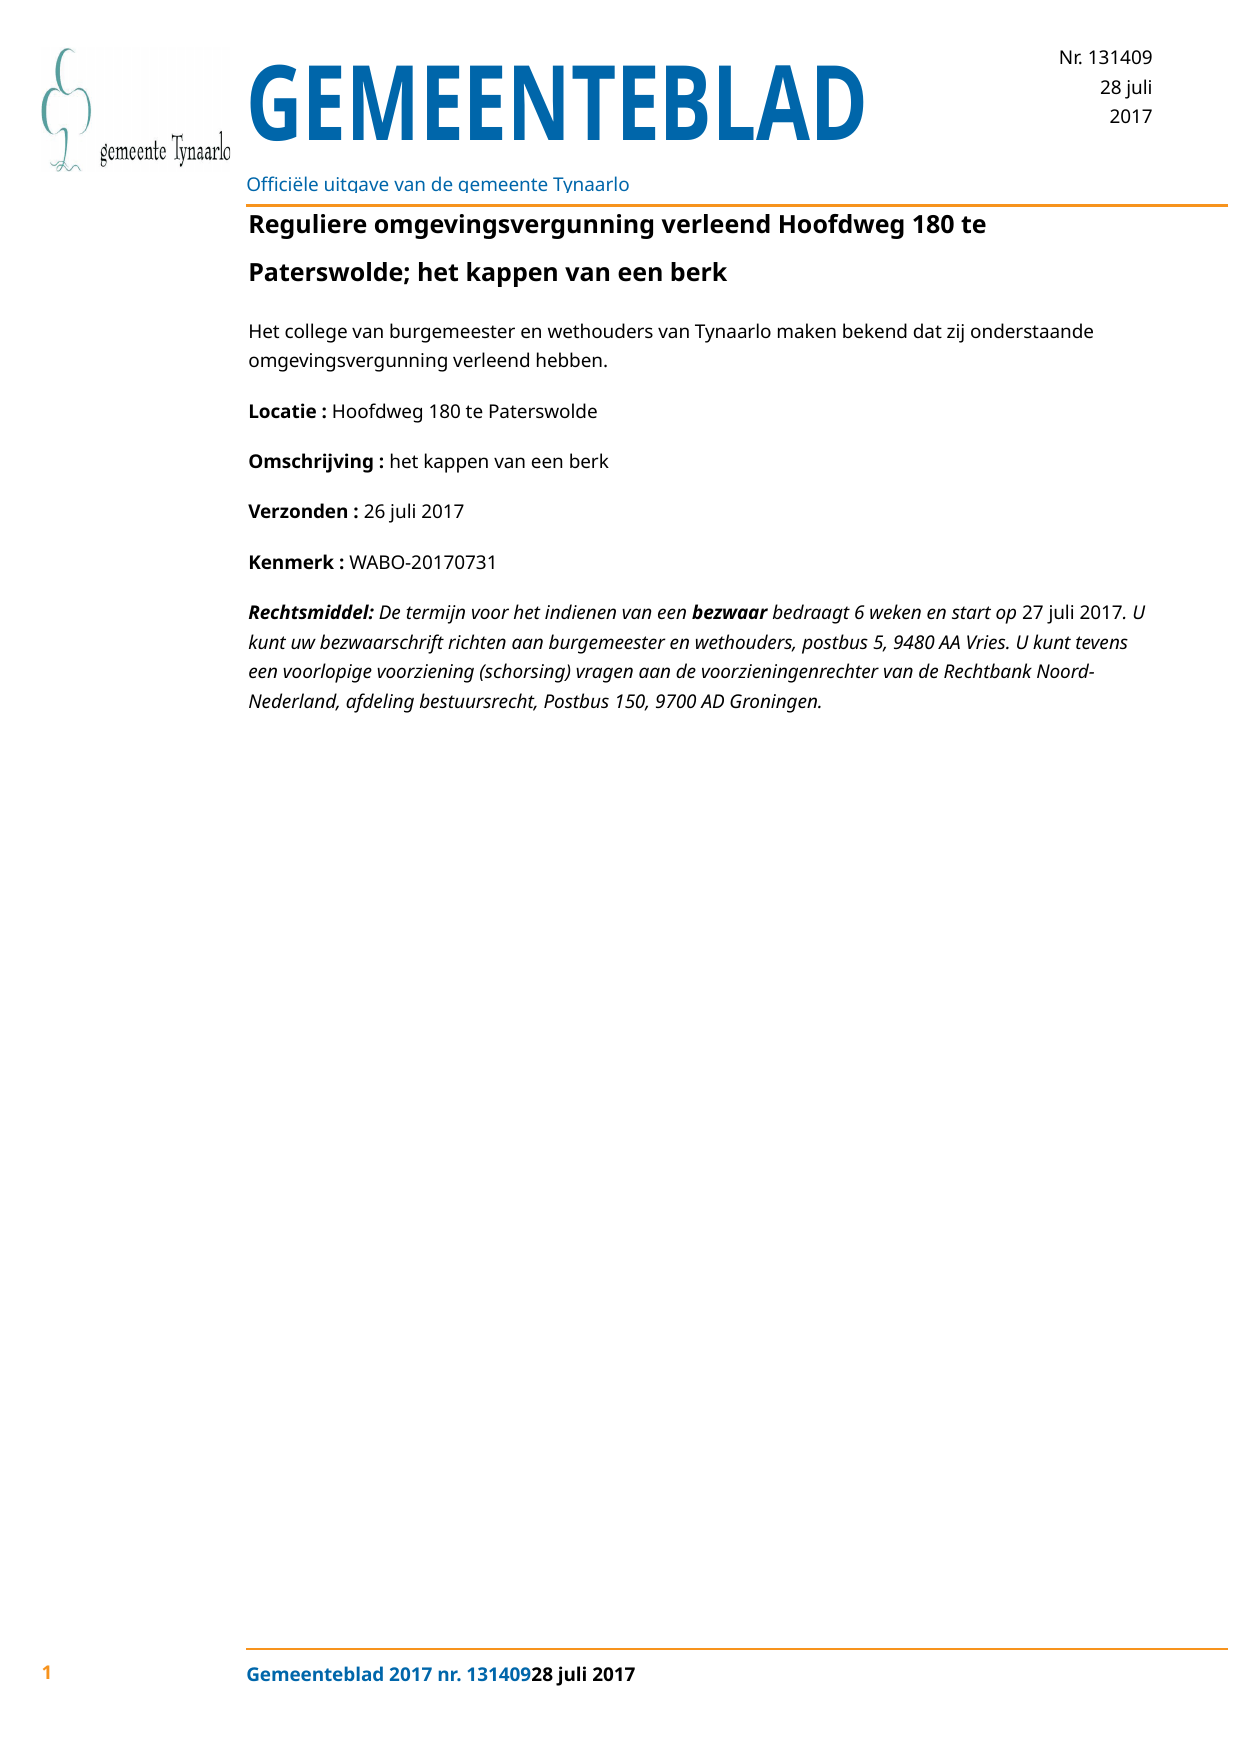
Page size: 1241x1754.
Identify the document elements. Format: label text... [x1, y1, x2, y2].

text Locatie : Hoofdweg 180 te Paterswolde [248, 398, 1152, 424]
text Reguliere omgevingsvergunning verleend Hoofdweg 180 te Paterswolde; het kappen van een berk [248, 207, 1152, 288]
text Kenmerk : WABO-20170731 [248, 549, 1152, 575]
picture [41, 47, 231, 172]
text Verzonden : 26 juli 2017 [248, 499, 1152, 524]
text Rechtsmiddel: De termijn voor het indienen van een bezwaar bedraagt 6 weken en start op 27 juli 2017. U kunt uw bezwaarschrift richten aan burgemeester en wethouders, postbus 5, 9480 AA Vries. U kunt tevens een voorlopige voorziening (schorsing) vragen aan de voorzieningenrechter van de Rechtbank Noord-Nederland, afdeling bestuursrecht, Postbus 150, 9700 AD Groningen. [248, 599, 1152, 714]
text Omschrijving : het kappen van een berk [248, 448, 1152, 474]
text Het college van burgemeester en wethouders van Tynaarlo maken bekend dat zij onderstaande omgevingsvergunning verleend hebben. [248, 318, 1152, 373]
